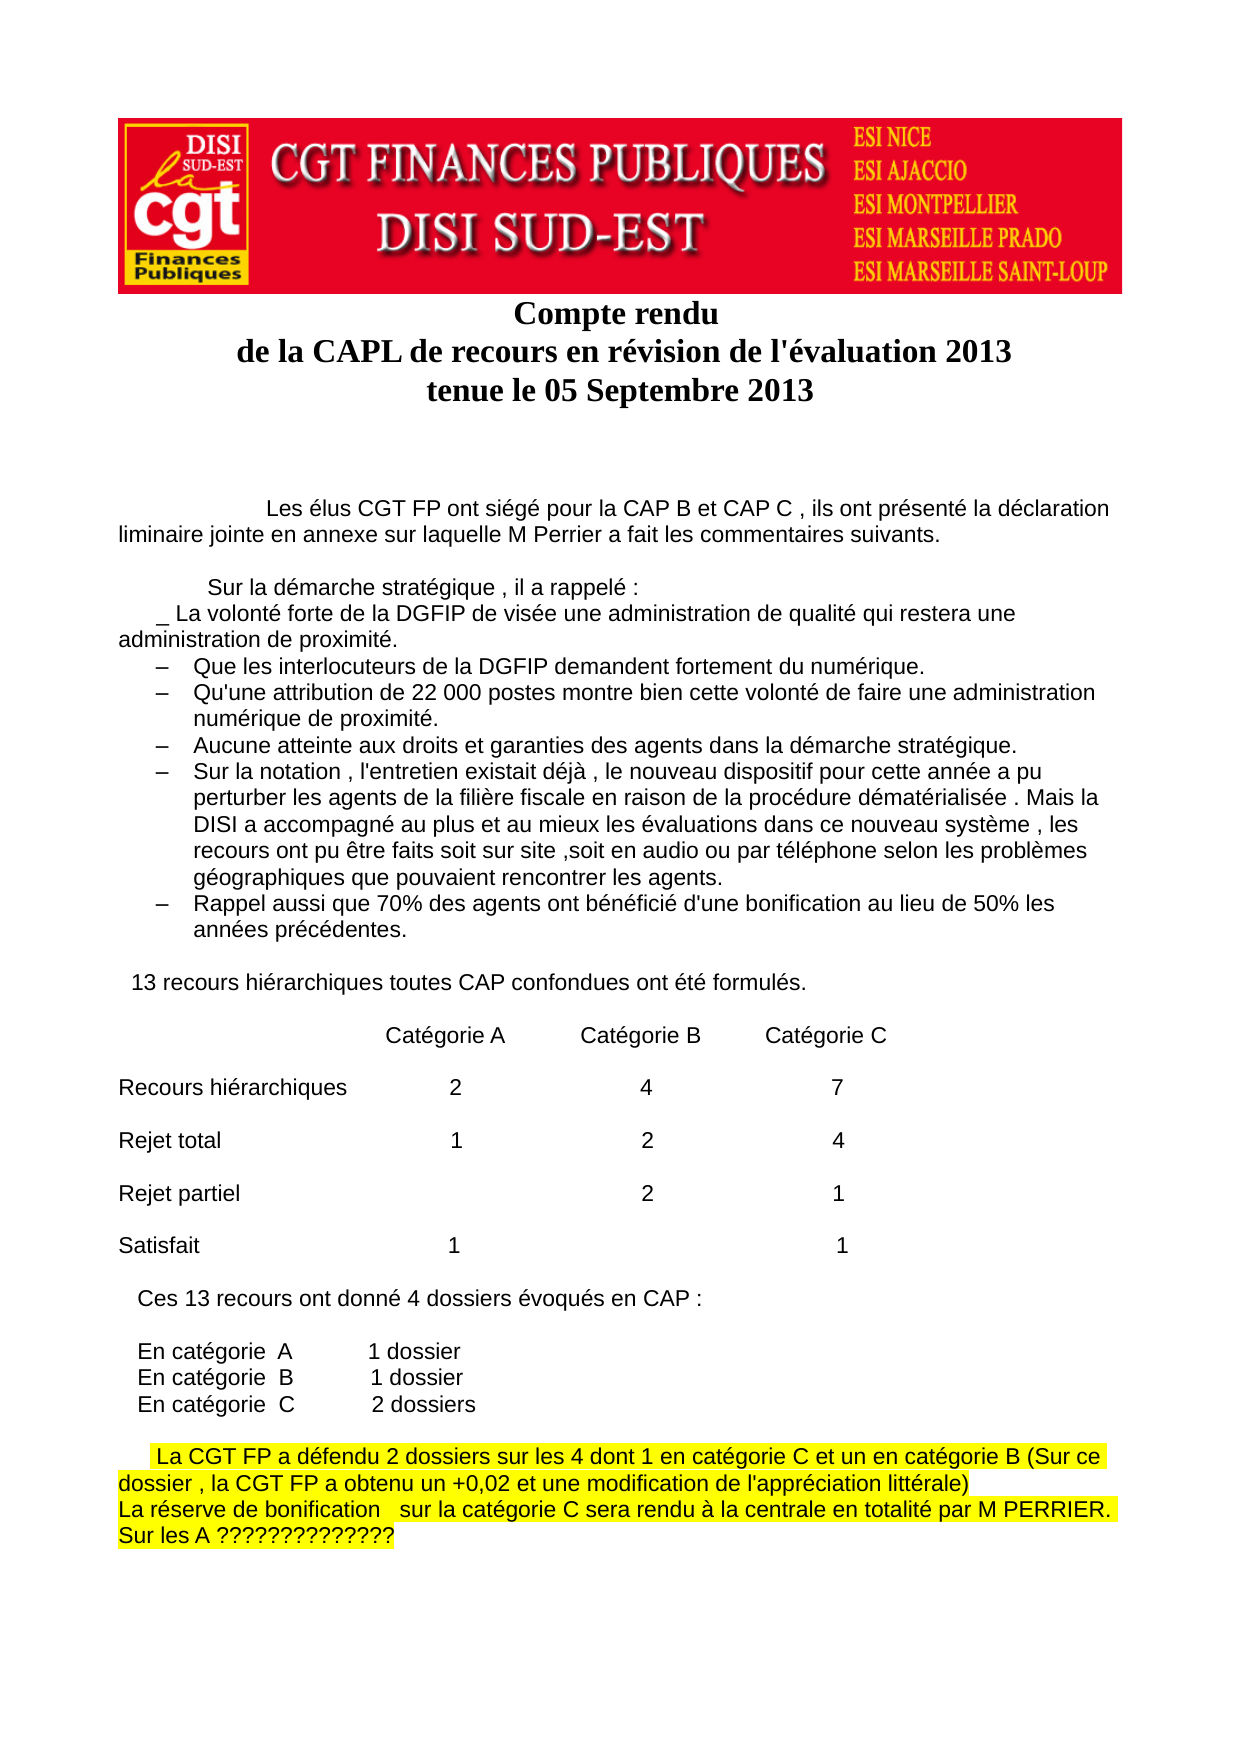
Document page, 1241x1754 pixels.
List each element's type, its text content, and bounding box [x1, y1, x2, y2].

text Sur les A ?????????????? [118, 1522, 1122, 1549]
text La CGT FP a défendu 2 dossiers sur les 4 dont 1 en catégorie C et un en catégorie B (Sur ce dossier , la CGT FP a obtenu un +0,02 et une modification de l'appréciation littérale) [118, 1443, 1122, 1496]
text Rejet partiel 2 1 [118, 1180, 1122, 1206]
list Que les interlocuteurs de la DGFIP demandent fortement du numérique. [156, 653, 1122, 679]
text Sur la démarche stratégique , il a rappelé : [118, 573, 1122, 600]
text En catégorie B 1 dossier [118, 1364, 1122, 1391]
text Compte rendu [118, 294, 1122, 332]
text La réserve de bonification sur la catégorie C sera rendu à la centrale en totalité par M PERRIER. [118, 1496, 1122, 1522]
text _ La volonté forte de la DGFIP de visée une administration de qualité qui restera une administration de proximité. [118, 600, 1122, 653]
list Aucune atteinte aux droits et garanties des agents dans la démarche stratégique. [156, 732, 1122, 758]
text Les élus CGT FP ont siégé pour la CAP B et CAP C , ils ont présenté la déclaration liminaire jointe en annexe sur laquelle M Perrier a fait les commentaires suivants. [118, 494, 1122, 547]
text Satisfait 1 1 [118, 1232, 1122, 1259]
list Sur la notation , l'entretien existait déjà , le nouveau dispositif pour cette année a pu perturber les agents de la filière fiscale en raison de la procédure dématérialisée . Mais la DISI a accompagné au plus et au mieux les évaluations dans ce nouveau système , les recours ont pu être faits soit sur site ,soit en audio ou par téléphone selon les problèmes géographiques que pouvaient rencontrer les agents. [156, 758, 1122, 890]
text 13 recours hiérarchiques toutes CAP confondues ont été formulés. [118, 969, 1122, 995]
text En catégorie C 2 dossiers [118, 1391, 1122, 1417]
text Rejet total 1 2 4 [118, 1127, 1122, 1153]
text tenue le 05 Septembre 2013 [118, 370, 1122, 408]
text En catégorie A 1 dossier [118, 1338, 1122, 1364]
text Catégorie A Catégorie B Catégorie C [118, 1022, 1122, 1048]
list Rappel aussi que 70% des agents ont bénéficié d'une bonification au lieu de 50% les années précédentes. [156, 890, 1122, 942]
text Recours hiérarchiques 2 4 7 [118, 1074, 1122, 1101]
text Ces 13 recours ont donné 4 dossiers évoqués en CAP : [118, 1285, 1122, 1311]
list Qu'une attribution de 22 000 postes montre bien cette volonté de faire une administration numérique de proximité. [156, 679, 1122, 732]
text de la CAPL de recours en révision de l'évaluation 2013 [118, 332, 1122, 370]
